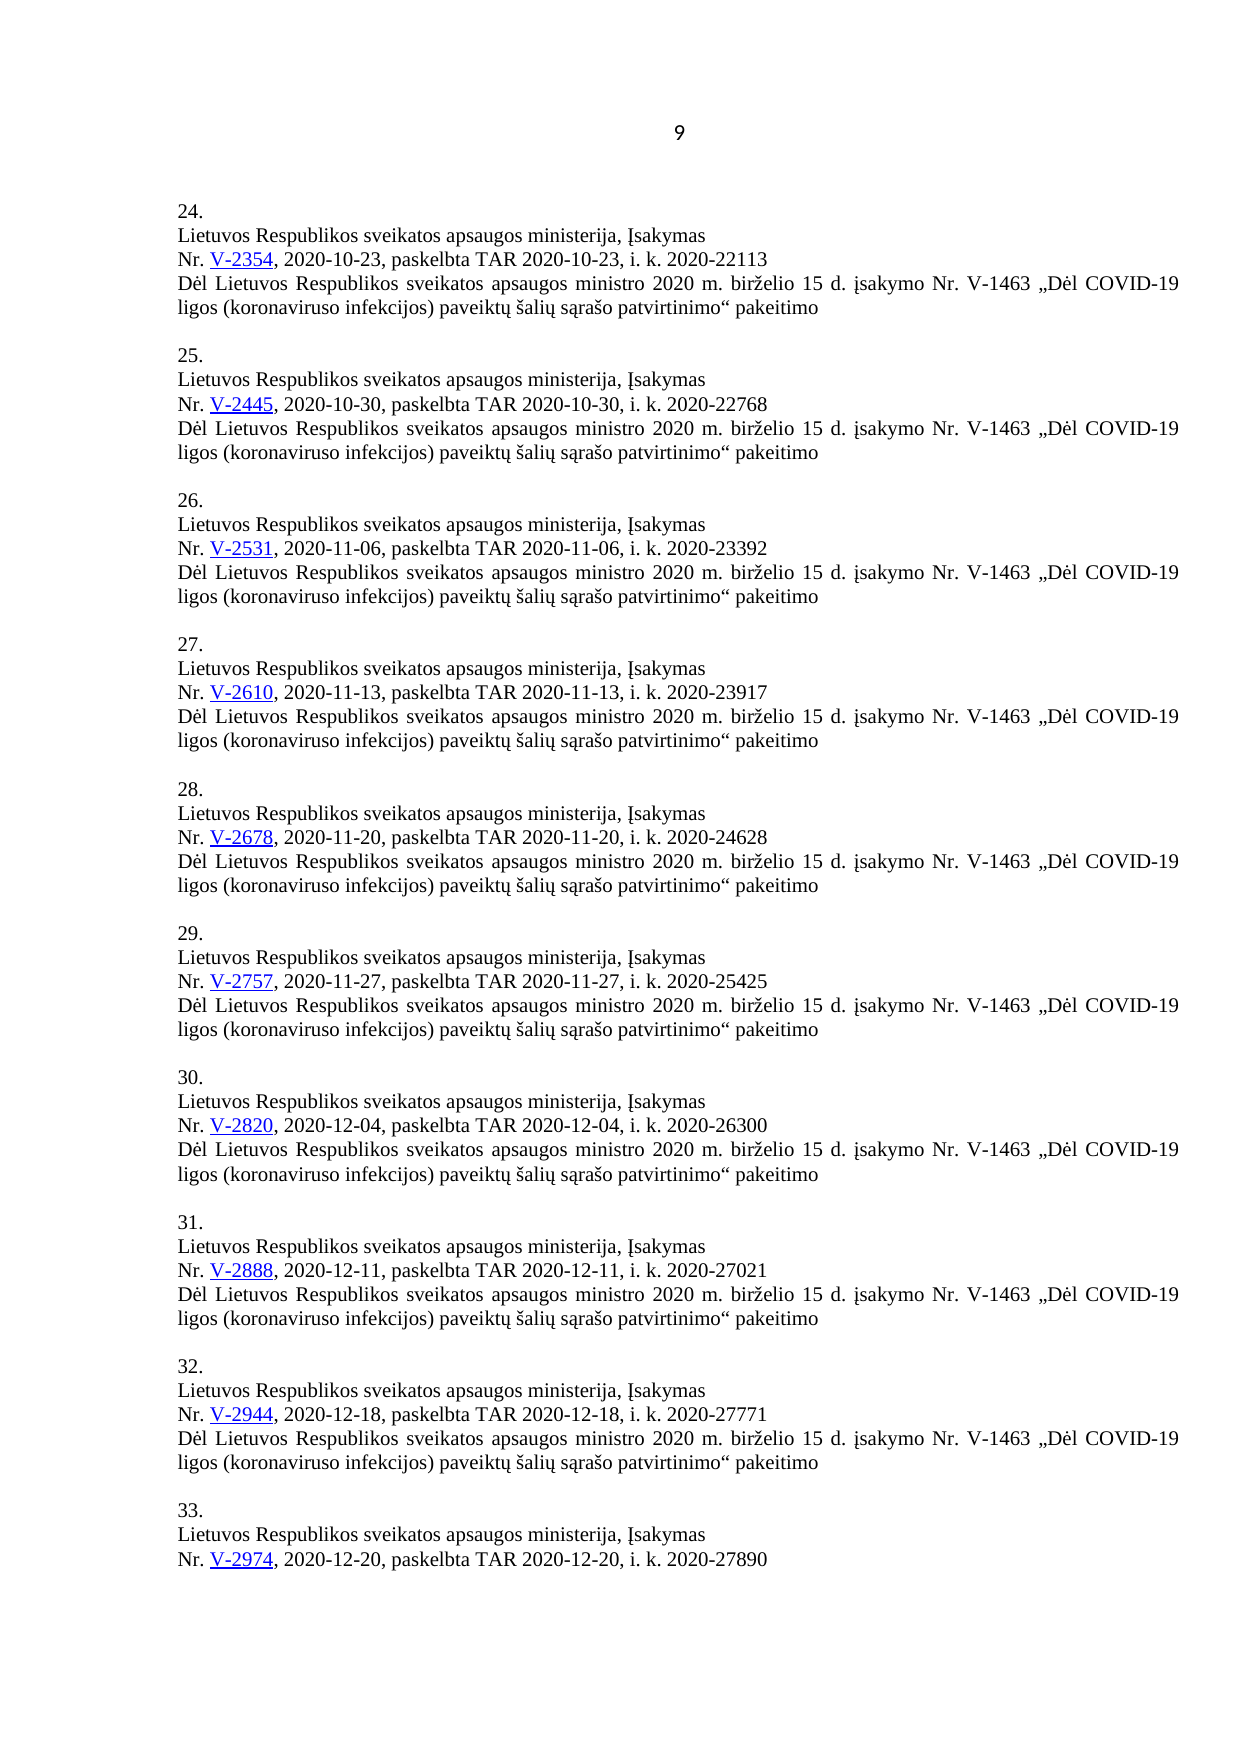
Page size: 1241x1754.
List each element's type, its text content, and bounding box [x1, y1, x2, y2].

text Lietuvos Respublikos sveikatos apsaugos ministerija, Įsakymas [177, 223, 1181, 247]
text Lietuvos Respublikos sveikatos apsaugos ministerija, Įsakymas [177, 1234, 1181, 1258]
text Dėl Lietuvos Respublikos sveikatos apsaugos ministro 2020 m. birželio 15 d. įsakymo Nr. V-1463 „Dėl COVID-19 ligos (koronaviruso infekcijos) paveiktų šalių sąrašo patvirtinimo“ pakeitimo [177, 1426, 1181, 1474]
text 31. [177, 1209, 1181, 1234]
text Dėl Lietuvos Respublikos sveikatos apsaugos ministro 2020 m. birželio 15 d. įsakymo Nr. V-1463 „Dėl COVID-19 ligos (koronaviruso infekcijos) paveiktų šalių sąrašo patvirtinimo“ pakeitimo [177, 416, 1181, 464]
text Dėl Lietuvos Respublikos sveikatos apsaugos ministro 2020 m. birželio 15 d. įsakymo Nr. V-1463 „Dėl COVID-19 ligos (koronaviruso infekcijos) paveiktų šalių sąrašo patvirtinimo“ pakeitimo [177, 849, 1181, 897]
text Lietuvos Respublikos sveikatos apsaugos ministerija, Įsakymas [177, 656, 1181, 680]
text Dėl Lietuvos Respublikos sveikatos apsaugos ministro 2020 m. birželio 15 d. įsakymo Nr. V-1463 „Dėl COVID-19 ligos (koronaviruso infekcijos) paveiktų šalių sąrašo patvirtinimo“ pakeitimo [177, 560, 1181, 608]
text Lietuvos Respublikos sveikatos apsaugos ministerija, Įsakymas [177, 945, 1181, 969]
text 26. [177, 488, 1181, 512]
text Lietuvos Respublikos sveikatos apsaugos ministerija, Įsakymas [177, 1522, 1181, 1546]
text Lietuvos Respublikos sveikatos apsaugos ministerija, Įsakymas [177, 1089, 1181, 1113]
text 28. [177, 776, 1181, 801]
text Nr. V-2531, 2020-11-06, paskelbta TAR 2020-11-06, i. k. 2020-23392 [177, 536, 1181, 560]
text Nr. V-2974, 2020-12-20, paskelbta TAR 2020-12-20, i. k. 2020-27890 [177, 1546, 1181, 1571]
text Nr. V-2610, 2020-11-13, paskelbta TAR 2020-11-13, i. k. 2020-23917 [177, 680, 1181, 704]
text 29. [177, 921, 1181, 945]
text 32. [177, 1354, 1181, 1378]
text Dėl Lietuvos Respublikos sveikatos apsaugos ministro 2020 m. birželio 15 d. įsakymo Nr. V-1463 „Dėl COVID-19 ligos (koronaviruso infekcijos) paveiktų šalių sąrašo patvirtinimo“ pakeitimo [177, 271, 1181, 319]
text Nr. V-2888, 2020-12-11, paskelbta TAR 2020-12-11, i. k. 2020-27021 [177, 1258, 1181, 1282]
text 24. [177, 199, 1181, 223]
text Nr. V-2445, 2020-10-30, paskelbta TAR 2020-10-30, i. k. 2020-22768 [177, 391, 1181, 416]
text Lietuvos Respublikos sveikatos apsaugos ministerija, Įsakymas [177, 367, 1181, 391]
text Dėl Lietuvos Respublikos sveikatos apsaugos ministro 2020 m. birželio 15 d. įsakymo Nr. V-1463 „Dėl COVID-19 ligos (koronaviruso infekcijos) paveiktų šalių sąrašo patvirtinimo“ pakeitimo [177, 704, 1181, 752]
text Dėl Lietuvos Respublikos sveikatos apsaugos ministro 2020 m. birželio 15 d. įsakymo Nr. V-1463 „Dėl COVID-19 ligos (koronaviruso infekcijos) paveiktų šalių sąrašo patvirtinimo“ pakeitimo [177, 1282, 1181, 1330]
text Dėl Lietuvos Respublikos sveikatos apsaugos ministro 2020 m. birželio 15 d. įsakymo Nr. V-1463 „Dėl COVID-19 ligos (koronaviruso infekcijos) paveiktų šalių sąrašo patvirtinimo“ pakeitimo [177, 1137, 1181, 1186]
text Nr. V-2820, 2020-12-04, paskelbta TAR 2020-12-04, i. k. 2020-26300 [177, 1113, 1181, 1137]
text Nr. V-2678, 2020-11-20, paskelbta TAR 2020-11-20, i. k. 2020-24628 [177, 824, 1181, 849]
text 25. [177, 343, 1181, 367]
text Lietuvos Respublikos sveikatos apsaugos ministerija, Įsakymas [177, 801, 1181, 824]
text Nr. V-2354, 2020-10-23, paskelbta TAR 2020-10-23, i. k. 2020-22113 [177, 247, 1181, 271]
text Nr. V-2757, 2020-11-27, paskelbta TAR 2020-11-27, i. k. 2020-25425 [177, 969, 1181, 993]
text 27. [177, 632, 1181, 656]
text 33. [177, 1498, 1181, 1522]
text Dėl Lietuvos Respublikos sveikatos apsaugos ministro 2020 m. birželio 15 d. įsakymo Nr. V-1463 „Dėl COVID-19 ligos (koronaviruso infekcijos) paveiktų šalių sąrašo patvirtinimo“ pakeitimo [177, 993, 1181, 1041]
text Nr. V-2944, 2020-12-18, paskelbta TAR 2020-12-18, i. k. 2020-27771 [177, 1402, 1181, 1426]
text Lietuvos Respublikos sveikatos apsaugos ministerija, Įsakymas [177, 1378, 1181, 1402]
text 30. [177, 1065, 1181, 1089]
text Lietuvos Respublikos sveikatos apsaugos ministerija, Įsakymas [177, 512, 1181, 536]
